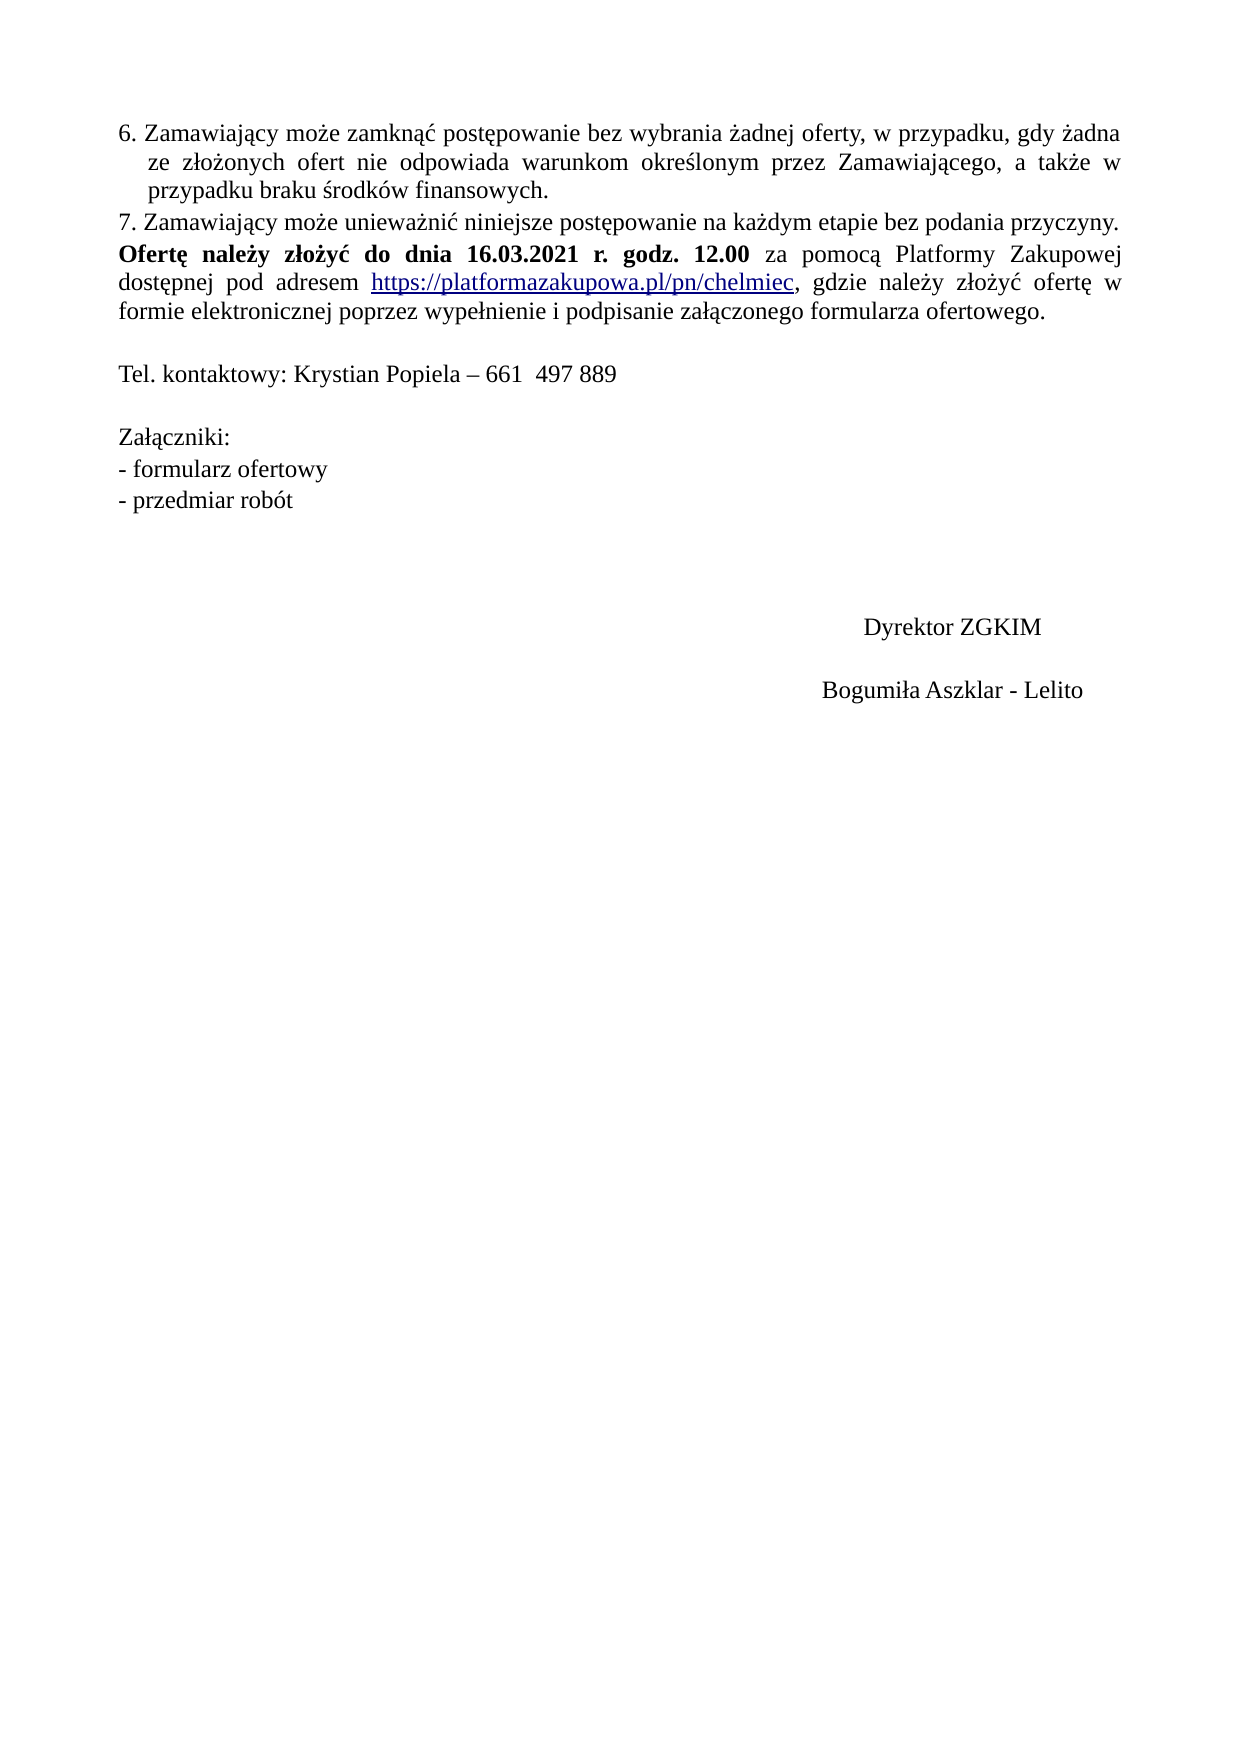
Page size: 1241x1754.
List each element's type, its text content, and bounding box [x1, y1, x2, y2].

text Ofertę należy złożyć do dnia 16.03.2021 r. godz. 12.00 za pomocą Platformy Zakupowej dostępnej pod adresem https://platformazakupowa.pl/pn/chelmiec, gdzie należy złożyć ofertę w formie elektronicznej poprzez wypełnienie i podpisanie załączonego formularza ofertowego. [118, 239, 1122, 325]
text - formularz ofertowy [118, 454, 1122, 483]
text 7. Zamawiający może unieważnić niniejsze postępowanie na każdym etapie bez podania przyczyny. [118, 207, 1122, 236]
text Bogumiła Aszklar - Lelito [118, 675, 1122, 704]
text Załączniki: [118, 422, 1122, 451]
text Dyrektor ZGKIM [118, 612, 1122, 641]
text 6. Zamawiający może zamknąć postępowanie bez wybrania żadnej oferty, w przypadku, gdy żadna ze złożonych ofert nie odpowiada warunkom określonym przez Zamawiającego, a także w przypadku braku środków finansowych. [118, 118, 1122, 204]
text Tel. kontaktowy: Krystian Popiela – 661 497 889 [118, 359, 1122, 388]
text - przedmiar robót [118, 486, 1122, 514]
